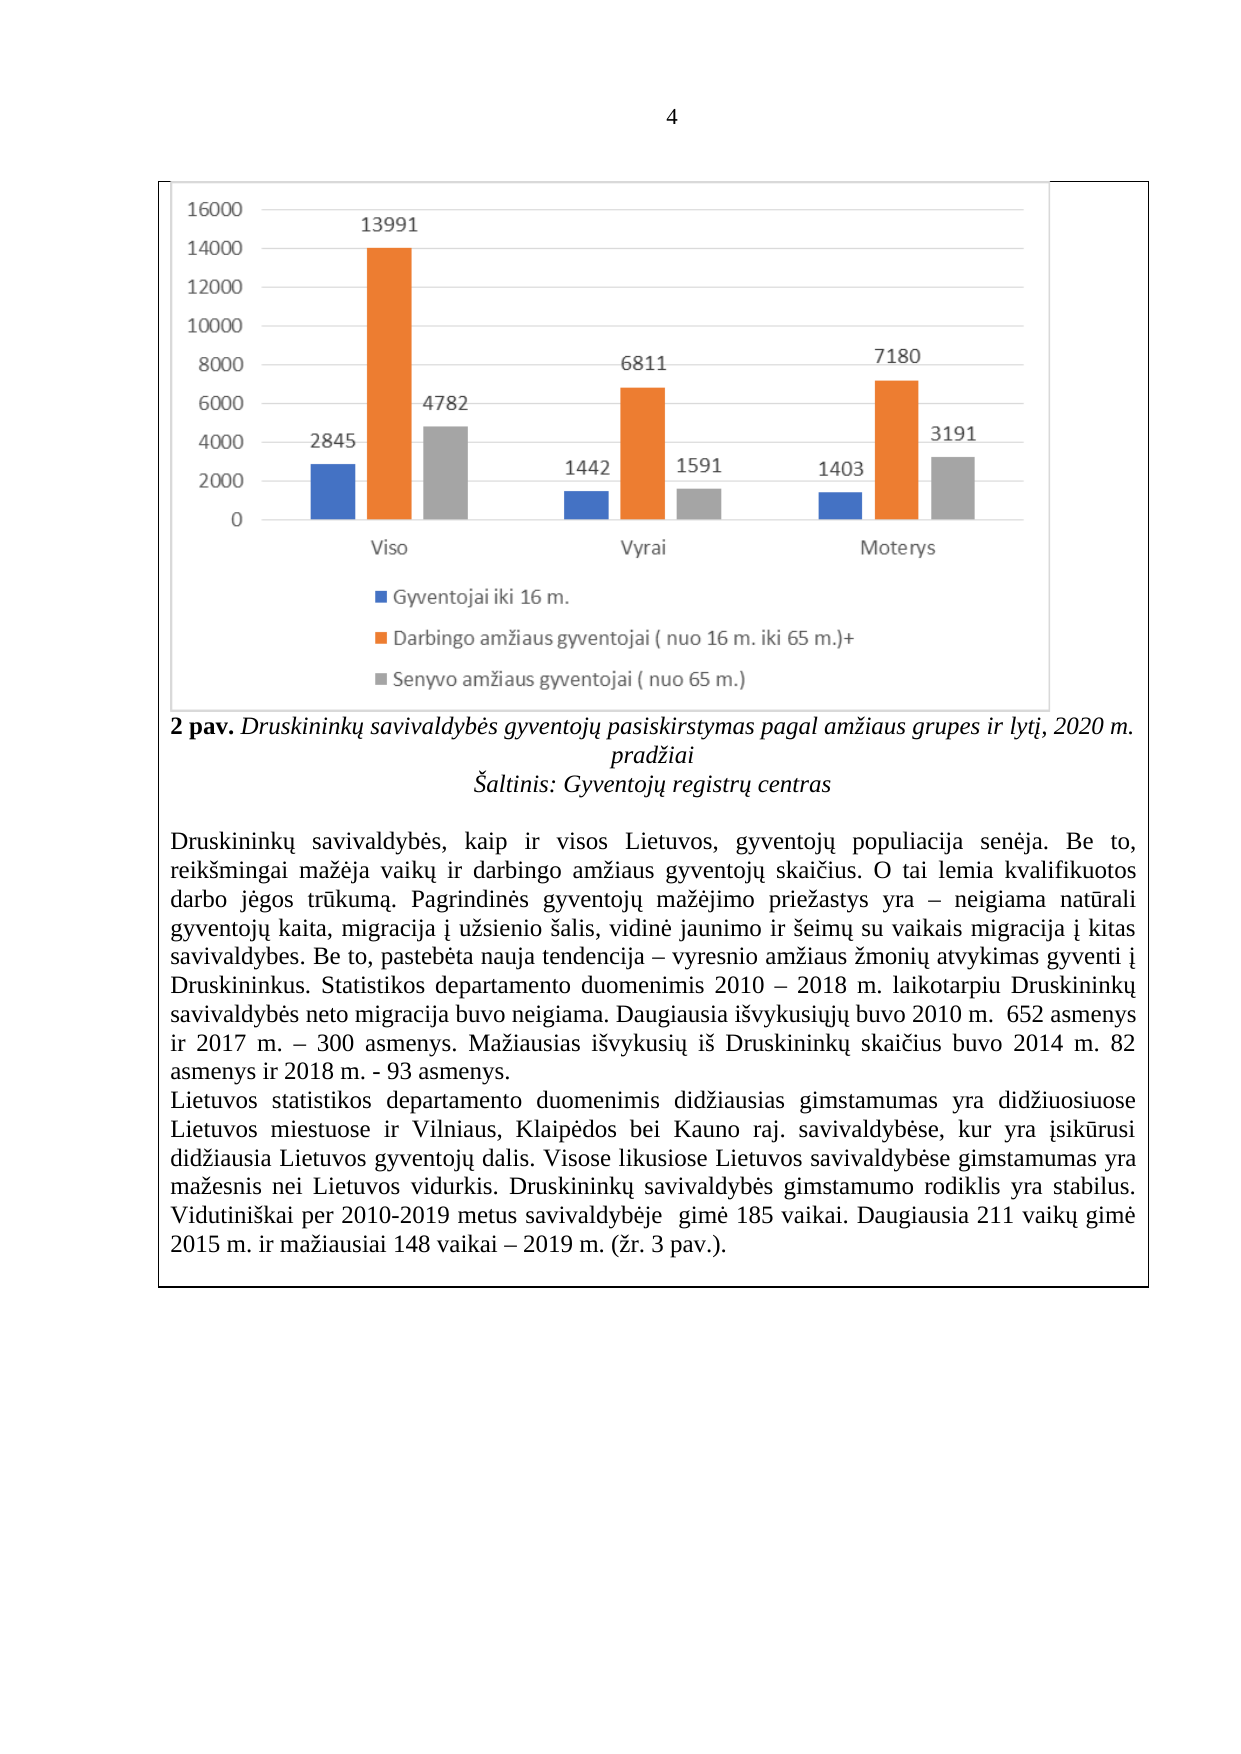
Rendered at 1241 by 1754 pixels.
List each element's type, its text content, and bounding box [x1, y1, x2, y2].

table_cell [1149, 181, 1205, 1286]
table_cell Vidinės aplinkos analizė: Viena didžiausių problemų, kurias patiria Lietuva ir Druskininkų savivaldybė, yra blogėjantys demografiniai rodikliai – senstanti visuomenė, mažėjantis gimstamumas, didėjanti migracija. Gyventojų registrų centro duomenimis, gyventojų skaičius ženkliai mažėja – per pastarąjį dešimtmetį savivaldybės teritorijoje gyventojų sumažėjo 9,6 proc.: 2011 m. Druskininkų savivaldybėje gyveno 23912 gyventojai, o 2020 m. – 21 618 gyventojai (žr. 1 pav.), iš jų 13 810 (t. y. 63,9 proc. visų gyventojų) gyveno mieste ir 7 808 (36,1 proc.) – kaimiškose teritorijose. 1 pav. Druskininkų savivaldybės gyventojų skaičius metų pradžiai 2011-2020 m. Šaltinis: Gyventojų registrų centras 2019 m. pradžioje Druskininkų savivaldybėje gyveno 11 774 (t. y. 54,5 proc. visų gyventojų) moterys ir 9844 (45,5 proc.) vyrai. Taigi, vienam vyrui teko 1,196 moterų. Tais pačiais metais Druskininkų savivaldybėje gyveno 2845 (t.y. 13,2 proc. visų gyventojų) 0-16 m. amžiaus nuolatinis gyventojas, 13991 (64,7 proc.) – darbingo amžiaus nuolatinių gyventojai ir 4782 (22,1 proc.) – pensinio amžiaus nuolatinių gyventojai (žr. 2 pav.). 2 pav. Druskininkų savivaldybės gyventojų pasiskirstymas pagal amžiaus grupes ir lytį, 2020 m. pradžiai Šaltinis: Gyventojų registrų centras Druskininkų savivaldybės, kaip ir visos Lietuvos, gyventojų populiacija senėja. Be to, reikšmingai mažėja vaikų ir darbingo amžiaus gyventojų skaičius. O tai lemia kvalifikuotos darbo jėgos trūkumą. Pagrindinės gyventojų mažėjimo priežastys yra – neigiama natūrali gyventojų kaita, migracija į užsienio šalis, vidinė jaunimo ir šeimų su vaikais migracija į kitas savivaldybes. Be to, pastebėta nauja tendencija – vyresnio amžiaus žmonių atvykimas gyventi į Druskininkus. Statistikos departamento duomenimis 2010 – 2018 m. laikotarpiu Druskininkų savivaldybės neto migracija buvo neigiama. Daugiausia išvykusiųjų buvo 2010 m. 652 asmenys ir 2017 m. – 300 asmenys. Mažiausias išvykusių iš Druskininkų skaičius buvo 2014 m. 82 asmenys ir 2018 m. - 93 asmenys. Lietuvos statistikos departamento duomenimis didžiausias gimstamumas yra didžiuosiuose Lietuvos miestuose ir Vilniaus, Klaipėdos bei Kauno raj. savivaldybėse, kur yra įsikūrusi didžiausia Lietuvos gyventojų dalis. Visose likusiose Lietuvos savivaldybėse gimstamumas yra mažesnis nei Lietuvos vidurkis. Druskininkų savivaldybės gimstamumo rodiklis yra stabilus. Vidutiniškai per 2010-2019 metus savivaldybėje gimė 185 vaikai. Daugiausia 211 vaikų gimė 2015 m. ir mažiausiai 148 vaikai – 2019 m. (žr. 3 pav.). 3 pav. Gimstamumas 2010-2019 m. Druskininkų savivaldybėje Šaltinis: Lietuvos statistikos departamentas Lietuvos statistikos departamento duomenimis, 2010 m. nedarbo lygis (registruotų bedarbių ir darbingo amžiaus gyventojų santykis) Druskininkų savivaldybėje buvo 19,8 proc. ir jis buvo didesnis už Lietuvos ir Alytaus apskrities nedarbo lygį. Per devynerius metus nedarbo lygis mažėjo visoje šalyje. Druskininkų savivaldybėje sumažėjo nuo 19,8 proc. 2010 m. iki 9,3 proc. 2018 m. Nuo 2012 m. Druskininkų savivaldybės nedarbo lygis buvo mažesnis nei Alytaus apskrities. (žr. 4 pav.). 4 pav. Registruotų bedarbių ir darbingo amžiaus gyventojų santykis proc. 2010-2018 m. Šaltinis: Lietuvos statistikos departamentas 2018 m. Druskininkų savivaldybėje buvo 11,8 tūkst. užimtų gyventojų, užimtumo lygis buvo 80,3 proc., moterų – 82,3 proc. ir vyrų – 78,5 proc. Druskininkų savivaldybėje efektyviai vykdomas viešųjų darbų organizavimas (viešuosius darbus dirbantys asmenys įtraukiami į veiklą tiek bendruomenėse, tiek seniūnijose) prisideda prie socialiai remtinų asmenų užimtumo didinimo bei įgūdžių, reikalingų integruotis į darbo rinką, ugdymo. (Šaltinis. Druskininkų savivaldybės plėtros 2014-2020 metų strateginio plano 1 priedas „Makroekonominė aplinkos analizė“, 2014 m.). Lietuvos statistikos departamento duomenimis 2010-2018 m. laikotarpiu vidutinis mėnesinis (bruto) darbo užmokestis Druskininkų savivaldybėje išaugo nuo 445,1 Eur 2010 m. iki – 747,2 Eur 2018 m. (žr. 5 pav.). Paskaičiuota, kad vyrų devynių metų vidutinio metinio (bruto) darbo užmokesčio vidurkis yra tik 1,8 proc. didesnis nei moterų. Taigi, Druskininkų savivaldybėje nėra didelio moterų ir vyrų vidutinio metinio (bruto) darbo užmokesčio atotrūkio. 5 pav. Vidutinis mėnesinis (bruto) darbo užmokestis EUR, 2010-2018 m. Šaltinis: Lietuvos statistikos departamentas Remiantis Lietuvos statistikos departamento duomenimis dėl užimtų gyventojų pasiskirstymo pagal ekonominės veiklos rūšis, Druskininkų savivaldybei svarbiausia ekonominė veiklos rūšis yra sveikatos priežiūra ir socialinis darbas. Šioje srityje dirba apie penktadalis savivaldybės gyventojų. Taip pat svarbios ekonominės veiklos rūšys yra prekyba ir transporto priemonių remontas, švietimas, apgyvendinimo ir maitinimo paslaugos, apdirbamoji gamyba bei viešas valdymas, gynyba ir privalomasis socialinis draudimas. Sąlyginai mažai svarbios yra žemės ūkis bei meninė ir pramoginė veikla, poilsio organizavimas. Pastaroji sritis turi potencialą augti, nes kuria sinerginį efektą su stipriomis sveikatos priežiūros ir apgyvendinimo bei maitinimo paslaugų sritimis (Šaltinis. Druskininkų savivaldybės plėtros 2014-2020 metų strateginio plano 1 priedas „Makroekonominė aplinkos analizė“, 2014 m.). Druskininkų savivaldybėje veikiančių ūkio subjektų skaičius 2010 m. buvo 553. 2019 m. išaugo 22,6 proc. iki 678 vnt. Atitinkamai veikiančių mažų ir vidutinių įmonių skaičius 2008 m. sudarė 372 ir per analizuojamąjį laikotarpį tolygiai augo iki 484 vnt. 2019 m. (30,1 proc. augimas) (žr. 6 pav). 6 pav. Veikiančių ūkio subjektų bei mažų ir vidutinių įmonių skaičius 2010-2019 m. pradžioje Šaltinis: Lietuvos statistikos departamentas Druskininkų savivaldybėje vietinės reikšmės kelių ilgis sudaro 320 km. Nuo 2004 m. nuolat daugėja vietinės reikšmės kelių su patobulinta danga ir mažėja nedengtų kelių ilgis. Druskininkų savivaldybėje vietinės reikšmės keliai yra geresni nei vidutiniškai Lietuvoje. (Šaltinis. Druskininkų savivaldybės ir Gardino regiono turizmo strategija 2014-2020 m., 2014 m.). Nuo 2010 m. tiesioginės užsienio investicijos (toliau – TUI), tenkančios vienam gyventojui nuolat augo ir iki 2018 m. išaugo beveik 6 kartus, t.y. nuo 351 Eur iki 2425 Eur. (žr. 7 pav.). Tikėtina, kad tiesioginės užsienio investicijos Druskininkų savivaldybėje turėtų augti ir ateityje. 7 pav. Tiesioginės užsienio investicijos, tenkančios vienam Druskininkų savivaldybės gyventojui, 2010-2018 m. pabaigoje EUR Šaltinis: Lietuvos statistikos departamentas Druskininkų savivaldybės miškingumas 2018 m. sudarė 69,4 proc. ir buvo miškingiausia savivaldybė Lietuvoje. Tai yra svarbus veiksnys formuojant Druskininkų kaip sveikatinimo centro įvaizdį. Druskininkai vienas didžiausių Lietuvos kurortų, turintis didžiausią skaičių apgyvendinimo įstaigų (2018 m. 139 įstaigos): viešbučiai, svečių namai, sanatorijos ir reabilitacijos centrai. 2010-2019 m. laikotarpiu apgyvendintų turistų apgyvendinimo įstaigose skaičius nuolat auga ir nuo 203062 turistų 2010 m. išaugo 65,8 proc. 2018 m. iki 336712, turistų. Suteiktų nakvynių skaičius apgyvendinimo įstaigose nuo 1063134 - 2012 m. išaugo 9,4 proc. iki 1162878 - 2018 m. 2019 m. Druskininkai turizmo lyderio pozicijų neužleido, per devynis 2019 m. mėnesius, lyginant su tuo pačiu 2018 m. laikotarpiu, turistų skaičius Druskininkuose išaugo per 10 procentų (žr. 8 pav.). 2019 m. daugiausia išaugo užsienio turistų skaičius (11,3 proc.), Lietuvos turistų sulaukėme 9,8 proc. daugiau nei pernai per tą patį laikotarpį. Pagal turistų skaičiaus pasiskirstymą, užsienio turistai sudaro 37 proc., o lietuviai – 63 proc. 8 pav. Turistų skaičius apgyvendinimo įstaigose 2010m. -2019 1-9 mėn. (past. - 2018 m. 1-9 mėn.) Šaltinis: Lietuvos statistikos departamentas Lyginant turistų iš užsienio skaičiaus kitimą pagal valstybes, sparčiausiai augo turistų iš Izraelio ir Estijos skaičius, šiemet jis atitinkamai padidėjo 21,2 ir 23,8 proc. Daugėjo turistų iš Lenkijos (13 proc.), Rusijos (9,1 proc.), Baltarusijos (8,6 proc.), Vokietijos (7,4 proc.) , Latvijos (6,2 proc.) bei kitų šalių (18,4 proc.). 2019 m. padidėjo Lietuvos turistų, nakvojančių Druskininkuose skaičius (14,2 proc.), užsienio turistų – 7,6 proc. Pagal nakvynių skaičių pasiskirstymas tarp Lietuvos ir užsienio svečių artėjame prie pusiausvyros. Vertinant nakvynes pagal užsienio turistus, iš kurių šalių jie atvyksta, tai daugiausia didėjo Estijos turistų nakvynių skaičius (28,7 proc.), Izraelio (19, 6 proc.), Lenkijos (15,7 proc.), Latvijos (13,8 proc.), kitų šalių (15,5 proc.). Ilgiausiai Druskininkuose viešėjo Vokietijos ir Izraelio turistai, jie vidutiniškai nakvojo apie 10 parų. Svečiai iš Baltarusijos Druskininkuose praleido per 8 paras, o Rusijos piliečiai – vidutiniškai apie 5 paras. Daugėjo svečių iš mūsų kaimyninių valstybių - Latvijos ir Estijos, šie svečiai Druskininkuose praleido vis daugiau laiko, latvių nakvynių vidurkis 2,3 naktys, o estų – per 3 naktis. Druskininkų savivaldybėje užtikrintas ikimokyklinio ugdymo prieinamumas. Taip pat Druskininkų savivaldybėje yra optimizuotas bendrojo ugdymo mokyklų tinklas, o tai lemia švietimo išlaidų vienam mokiniui mažėjimą savivaldybėje. (Šaltinis. Druskininkų savivaldybės plėtros 2014-2020 metų strateginio plano 1 priedas „Makroekonominė aplinkos analizė“, 2014 m.). Socialinių pašalpų gavėjų skaičius Druskininkų savivaldybėje sumažėjo 8 kartus nuo 1954 gavėjų 2010 m. iki 434 gavėjų 2018 m. (žr. 9 pav.). Paskutinių metų tendencija rodo, kad labiausiai mažėja gyventojų, besikreipiančių dėl socialinės pašalpos ir būsto šildymo kompensacijų. 9 pav. Socialinių pašalpų gavėjų Druskininkų savivaldybėje skaičius 2010-2018 m. Šaltinis: Lietuvos statistikos departamentas Lietuvos statistikos departamento duomenimis išlaidos socialinei pašalpai, tūkst. Eur, sumažėjo 7 kartus nuo 1469,9 tūkst. Eur 2010 m. iki 454,0 tūkst. Eur 2018 m. (žr. 10 pav.). 10 pav. Išlaidos socialinei pašalpai Druskininkų savivaldybėje, tūkst. Eur, 2010-2018 m. Šaltinis: Lietuvos statistikos departamentas Druskininkų savivaldybėje yra labai gerai išvystyta sveikatos apsaugos paslaugų infrastruktūra. Yra daug privačių asmens sveikatos priežiūros įstaigų, taigi infrastruktūros plėtrai naudojama ir daug privačių lėšų. Savivaldybėje taip pat nuosekliai didėja sveikatos apsaugos specialistų skaičius. (Šaltinis. Druskininkų savivaldybės plėtros 2014-2020 metų strateginio plano 1 priedas „Makroekonominė aplinkos analizė“, 2014 m.). Druskininkų ligoninė antra pagal dydį Pietų Lietuvos regione. Per metus ligoninės stacionare aptarnaujami apie 3600 pacientų, atliekama 1200 stacionarinių operacijų, iš jų apie 110 sąnarių endoprotezavimo operacijos. 28 skirtingų specialybių gydytojų teikia antrinio lygio ambulatorines paslaugas ir per metus vidutiniškai aptarnauja apie 26 000 pacientų. (Šaltinis. Druskininkų ligoninės informacija). Druskininkų mieste kartu su gatvių ir dviračių takų tvarkymo projektais plečiama gatvių apšvietimo infrastruktūra. Tai pagerina eismo bei gyvenamosios aplinkos saugumą ir palengvina susisiekimą mieste. (Šaltinis. Druskininkų savivaldybės plėtros 2014-2020 metų strateginio plano 1 priedas „Makroekonominė aplinkos analizė“, 2014 m.). Tvari savivalda Druskininkų savivaldybėje leidžia užtikrinti nuoseklią kurorto plėtrą, darbų tęstinumą ir sėkmingą ilgalaikės kurorto vizijos įgyvendinimą. (Šaltinis. Druskininkų savivaldybės plėtros 2014-2020 metų strateginio plano 1 priedas „Makroekonominė aplinkos analizė“, 2014 m.). [159, 182, 1148, 1286]
